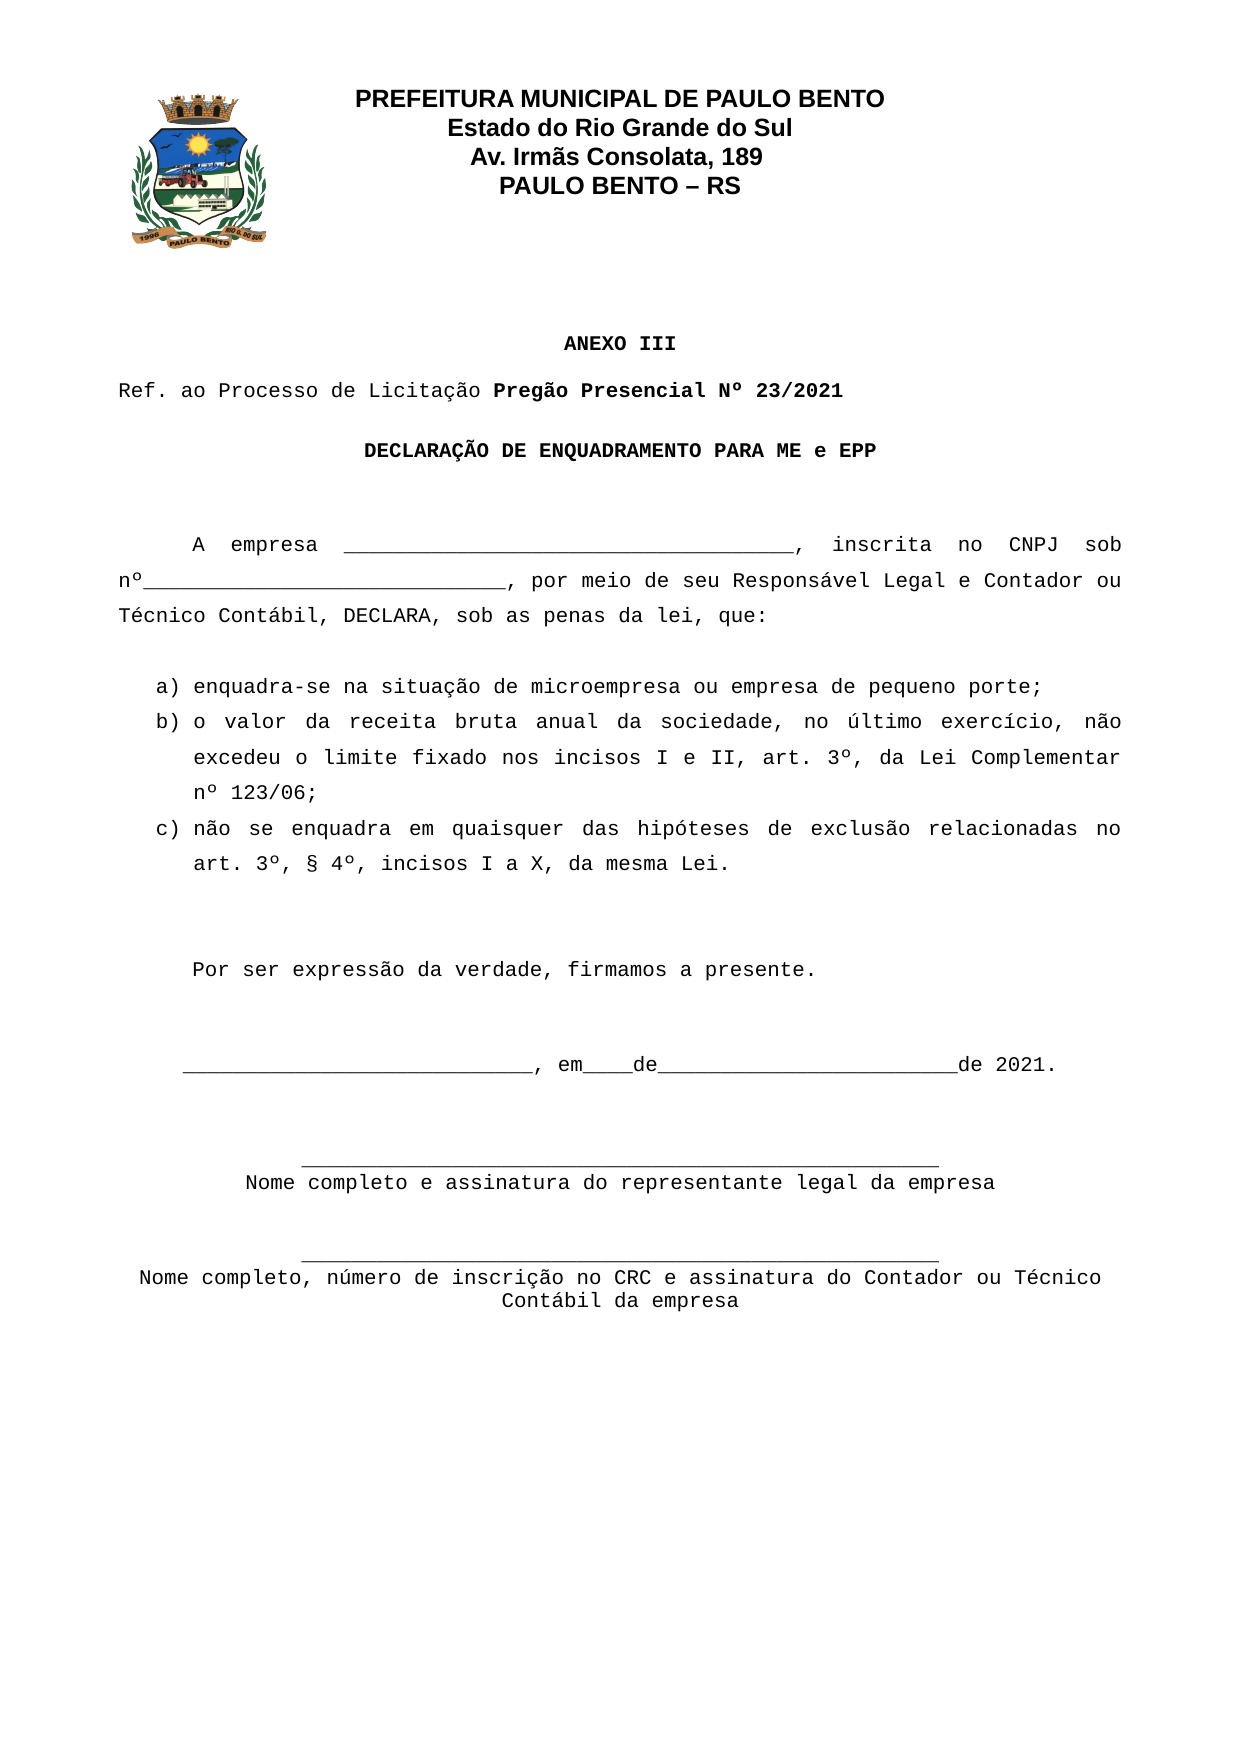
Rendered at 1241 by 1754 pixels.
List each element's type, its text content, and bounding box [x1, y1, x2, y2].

text DECLARAÇÃO DE ENQUADRAMENTO PARA ME e EPP [118, 439, 1122, 463]
text a) enquadra-se na situação de microempresa ou empresa de pequeno porte; [156, 676, 1122, 699]
text A empresa ____________________________________, inscrita no CNPJ sob nº_____________________________, por meio de seu Responsável Legal e Contador ou Técnico Contábil, DECLARA, sob as penas da lei, que: [118, 534, 1122, 629]
text ___________________________________________________ [118, 1148, 1122, 1172]
text Nome completo e assinatura do representante legal da empresa [118, 1172, 1122, 1196]
text c) não se enquadra em quaisquer das hipóteses de exclusão relacionadas no art. 3º, § 4º, incisos I a X, da mesma Lei. [156, 817, 1122, 877]
text ___________________________________________________ [118, 1243, 1122, 1267]
text Ref. ao Processo de Licitação Pregão Presencial Nº 23/2021 [118, 381, 1122, 404]
text Por ser expressão da verdade, firmamos a presente. [118, 959, 1122, 983]
picture [131, 93, 267, 249]
text Nome completo, número de inscrição no CRC e assinatura do Contador ou Técnico Contábil da empresa [118, 1267, 1122, 1314]
text ANEXO III [118, 333, 1122, 357]
text b) o valor da receita bruta anual da sociedade, no último exercício, não excedeu o limite fixado nos incisos I e II, art. 3º, da Lei Complementar nº 123/06; [156, 711, 1122, 806]
text ____________________________, em____de________________________de 2021. [118, 1054, 1122, 1077]
